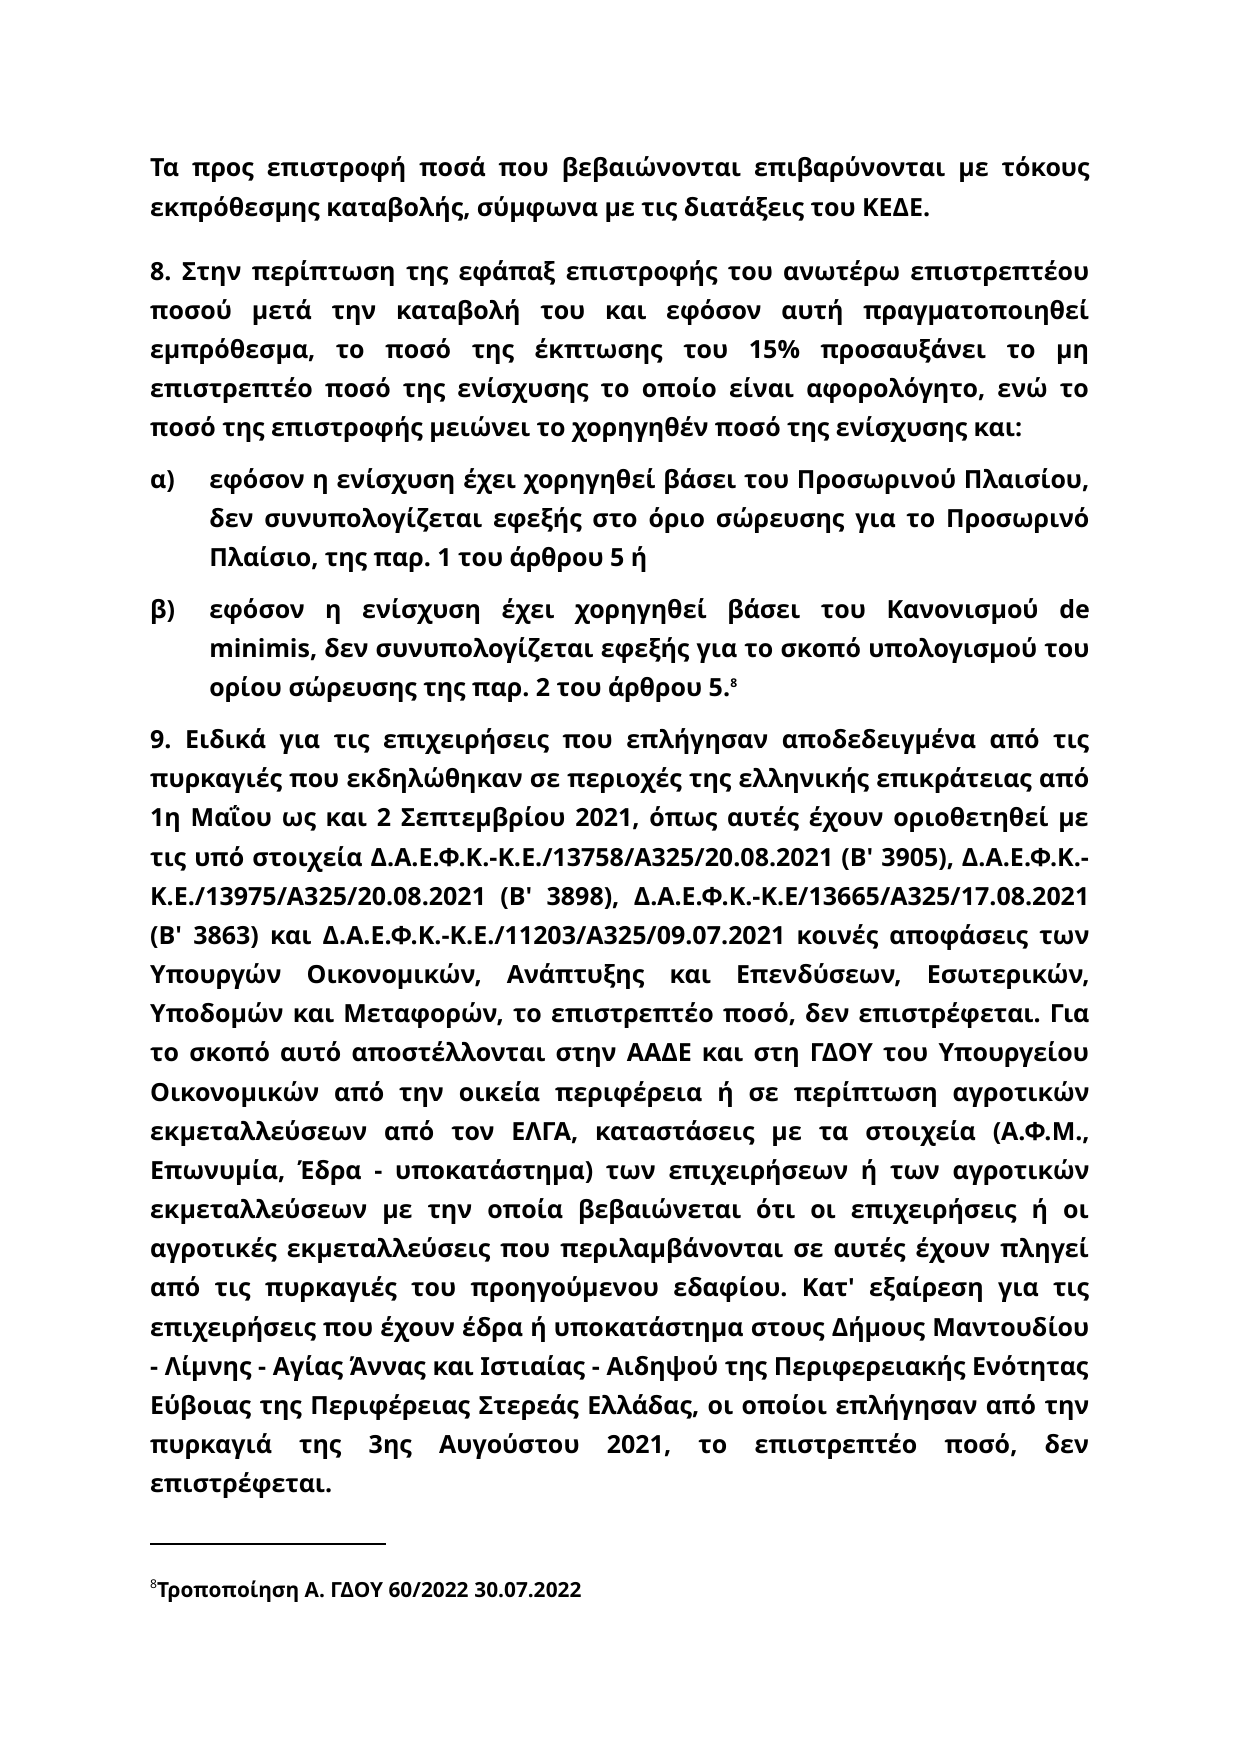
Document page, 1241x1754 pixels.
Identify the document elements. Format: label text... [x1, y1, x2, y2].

text 8. Στην περίπτωση της εφάπαξ επιστροφής του ανωτέρω επιστρεπτέου ποσού μετά την καταβολή του και εφόσον αυτή πραγματοποιηθεί εμπρόθεσμα, το ποσό της έκπτωσης του 15% προσαυξάνει το μη επιστρεπτέο ποσό της ενίσχυσης το οποίο είναι αφορολόγητο, ενώ το ποσό της επιστροφής μειώνει το χορηγηθέν ποσό της ενίσχυσης και: [150, 253, 1090, 444]
list β) εφόσον η ενίσχυση έχει χορηγηθεί βάσει του Κανονισμού de minimis, δεν συνυπολογίζεται εφεξής για το σκοπό υπολογισμού του ορίου σώρευσης της παρ. 2 του άρθρου 5. [150, 592, 1090, 704]
text 9. Ειδικά για τις επιχειρήσεις που επλήγησαν αποδεδειγμένα από τις πυρκαγιές που εκδηλώθηκαν σε περιοχές της ελληνικής επικράτειας από 1η Μαΐου ως και 2 Σεπτεμβρίου 2021, όπως αυτές έχουν οριοθετηθεί με τις υπό στοιχεία Δ.Α.Ε.Φ.Κ.-Κ.Ε./13758/Α325/20.08.2021 (Β' 3905), Δ.Α.Ε.Φ.Κ.-Κ.Ε./13975/Α325/20.08.2021 (Β' 3898), Δ.Α.Ε.Φ.Κ.-Κ.Ε/13665/Α325/17.08.2021 (Β' 3863) και Δ.Α.Ε.Φ.Κ.-Κ.Ε./11203/Α325/09.07.2021 κοινές αποφάσεις των Υπουργών Οικονομικών, Ανάπτυξης και Επενδύσεων, Εσωτερικών, Υποδομών και Μεταφορών, το επιστρεπτέο ποσό, δεν επιστρέφεται. Για το σκοπό αυτό αποστέλλονται στην ΑΑΔΕ και στη ΓΔΟΥ του Υπουργείου Οικονομικών από την οικεία περιφέρεια ή σε περίπτωση αγροτικών εκμεταλλεύσεων από τον ΕΛΓΑ, καταστάσεις με τα στοιχεία (Α.Φ.Μ., Επωνυμία, Έδρα - υποκατάστημα) των επιχειρήσεων ή των αγροτικών εκμεταλλεύσεων με την οποία βεβαιώνεται ότι οι επιχειρήσεις ή οι αγροτικές εκμεταλλεύσεις που περιλαμβάνονται σε αυτές έχουν πληγεί από τις πυρκαγιές του προηγούμενου εδαφίου. Κατ' εξαίρεση για τις επιχειρήσεις που έχουν έδρα ή υποκατάστημα στους Δήμους Μαντουδίου - Λίμνης - Αγίας Άννας και Ιστιαίας - Αιδηψού της Περιφερειακής Ενότητας Εύβοιας της Περιφέρειας Στερεάς Ελλάδας, οι οποίοι επλήγησαν από την πυρκαγιά της 3ης Αυγούστου 2021, το επιστρεπτέο ποσό, δεν επιστρέφεται. [150, 722, 1090, 1500]
text Τα προς επιστροφή ποσά που βεβαιώνονται επιβαρύνονται με τόκους εκπρόθεσμης καταβολής, σύμφωνα με τις διατάξεις του ΚΕΔΕ. [150, 150, 1090, 223]
text Τροποποίηση A. ΓΔΟΥ 60/2022 30.07.2022 [150, 1576, 1090, 1604]
list α) εφόσον η ενίσχυση έχει χορηγηθεί βάσει του Προσωρινού Πλαισίου, δεν συνυπολογίζεται εφεξής στο όριο σώρευσης για το Προσωρινό Πλαίσιο, της παρ. 1 του άρθρου 5 ή [150, 462, 1090, 574]
